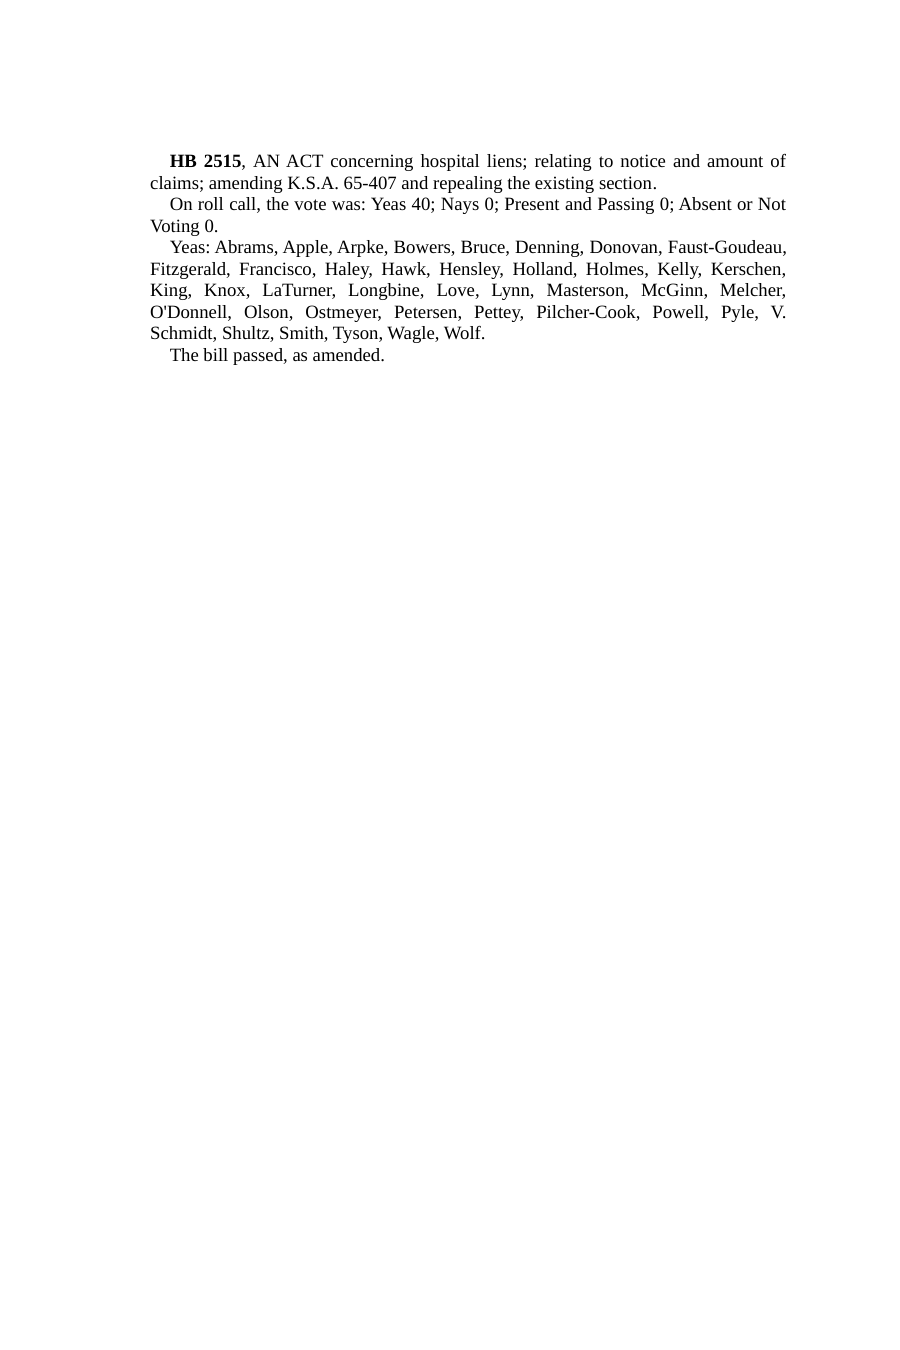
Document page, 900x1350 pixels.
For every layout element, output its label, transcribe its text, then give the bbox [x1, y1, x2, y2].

text Yeas: Abrams, Apple, Arpke, Bowers, Bruce, Denning, Donovan, Faust-Goudeau, Fitzgerald, Francisco, Haley, Hawk, Hensley, Holland, Holmes, Kelly, Kerschen, King, Knox, LaTurner, Longbine, Love, Lynn, Masterson, McGinn, Melcher, O'Donnell, Olson, Ostmeyer, Petersen, Pettey, Pilcher-Cook, Powell, Pyle, V. Schmidt, Shultz, Smith, Tyson, Wagle, Wolf. [150, 236, 787, 344]
text On roll call, the vote was: Yeas 40; Nays 0; Present and Passing 0; Absent or Not Voting 0. [150, 193, 787, 236]
text HB 2515, AN ACT concerning hospital liens; relating to notice and amount of claims; amending K.S.A. 65-407 and repealing the existing section. [150, 150, 787, 193]
text The bill passed, as amended. [150, 344, 787, 366]
